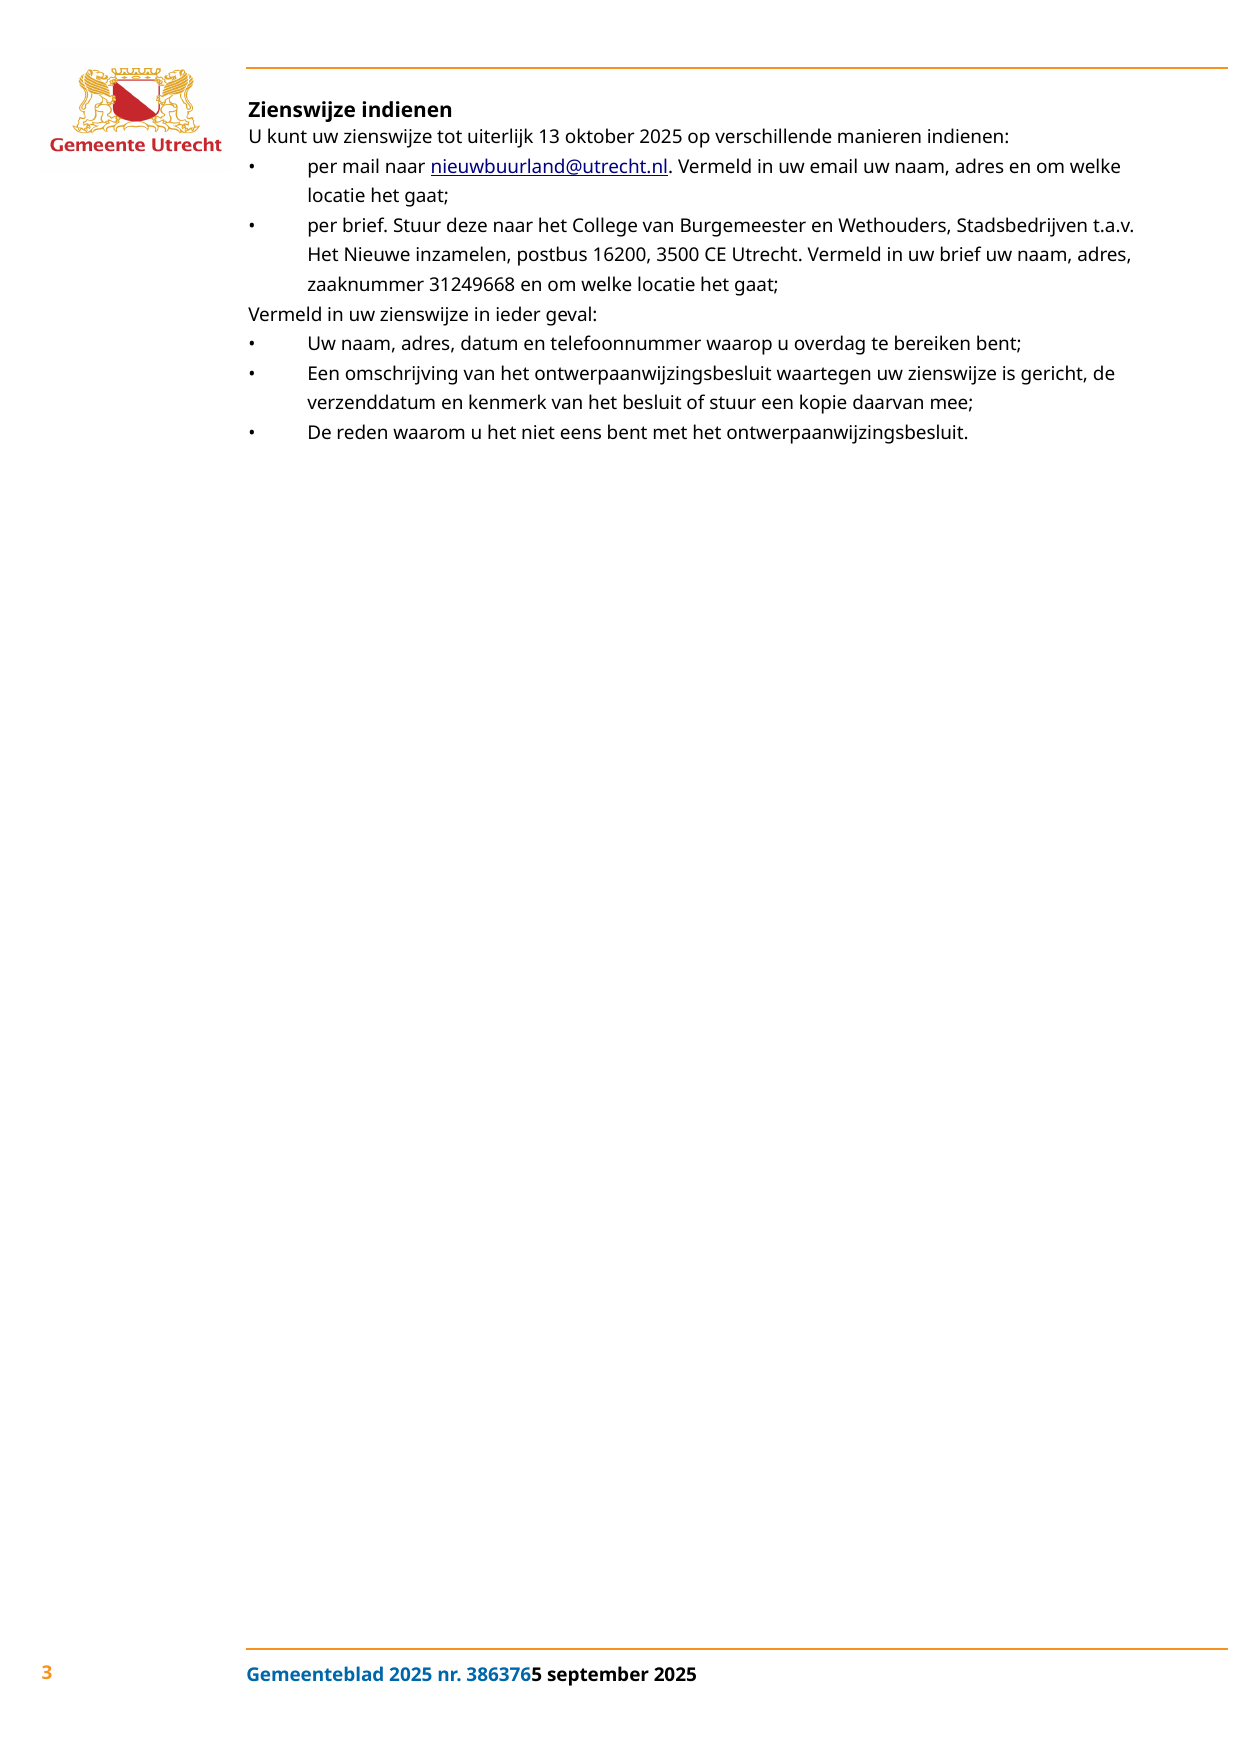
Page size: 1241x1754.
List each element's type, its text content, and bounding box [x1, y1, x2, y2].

text U kunt uw zienswijze tot uiterlijk 13 oktober 2025 op verschillende manieren indienen: [248, 123, 1152, 149]
text Vermeld in uw zienswijze in ieder geval: [248, 301, 1152, 327]
list per mail naar nieuwbuurland@utrecht.nl. Vermeld in uw email uw naam, adres en om welke locatie het gaat; [248, 153, 1152, 208]
list per brief. Stuur deze naar het College van Burgemeester en Wethouders, Stadsbedrijven t.a.v. Het Nieuwe inzamelen, postbus 16200, 3500 CE Utrecht. Vermeld in uw brief uw naam, adres, zaaknummer 31249668 en om welke locatie het gaat; [248, 212, 1152, 297]
list Uw naam, adres, datum en telefoonnummer waarop u overdag te bereiken bent; [248, 330, 1152, 356]
picture [41, 47, 231, 172]
list De reden waarom u het niet eens bent met het ontwerpaanwijzingsbesluit. [248, 419, 1152, 445]
list Een omschrijving van het ontwerpaanwijzingsbesluit waartegen uw zienswijze is gericht, de verzenddatum en kenmerk van het besluit of stuur een kopie daarvan mee; [248, 360, 1152, 415]
text Zienswijze indienen [248, 95, 1152, 123]
